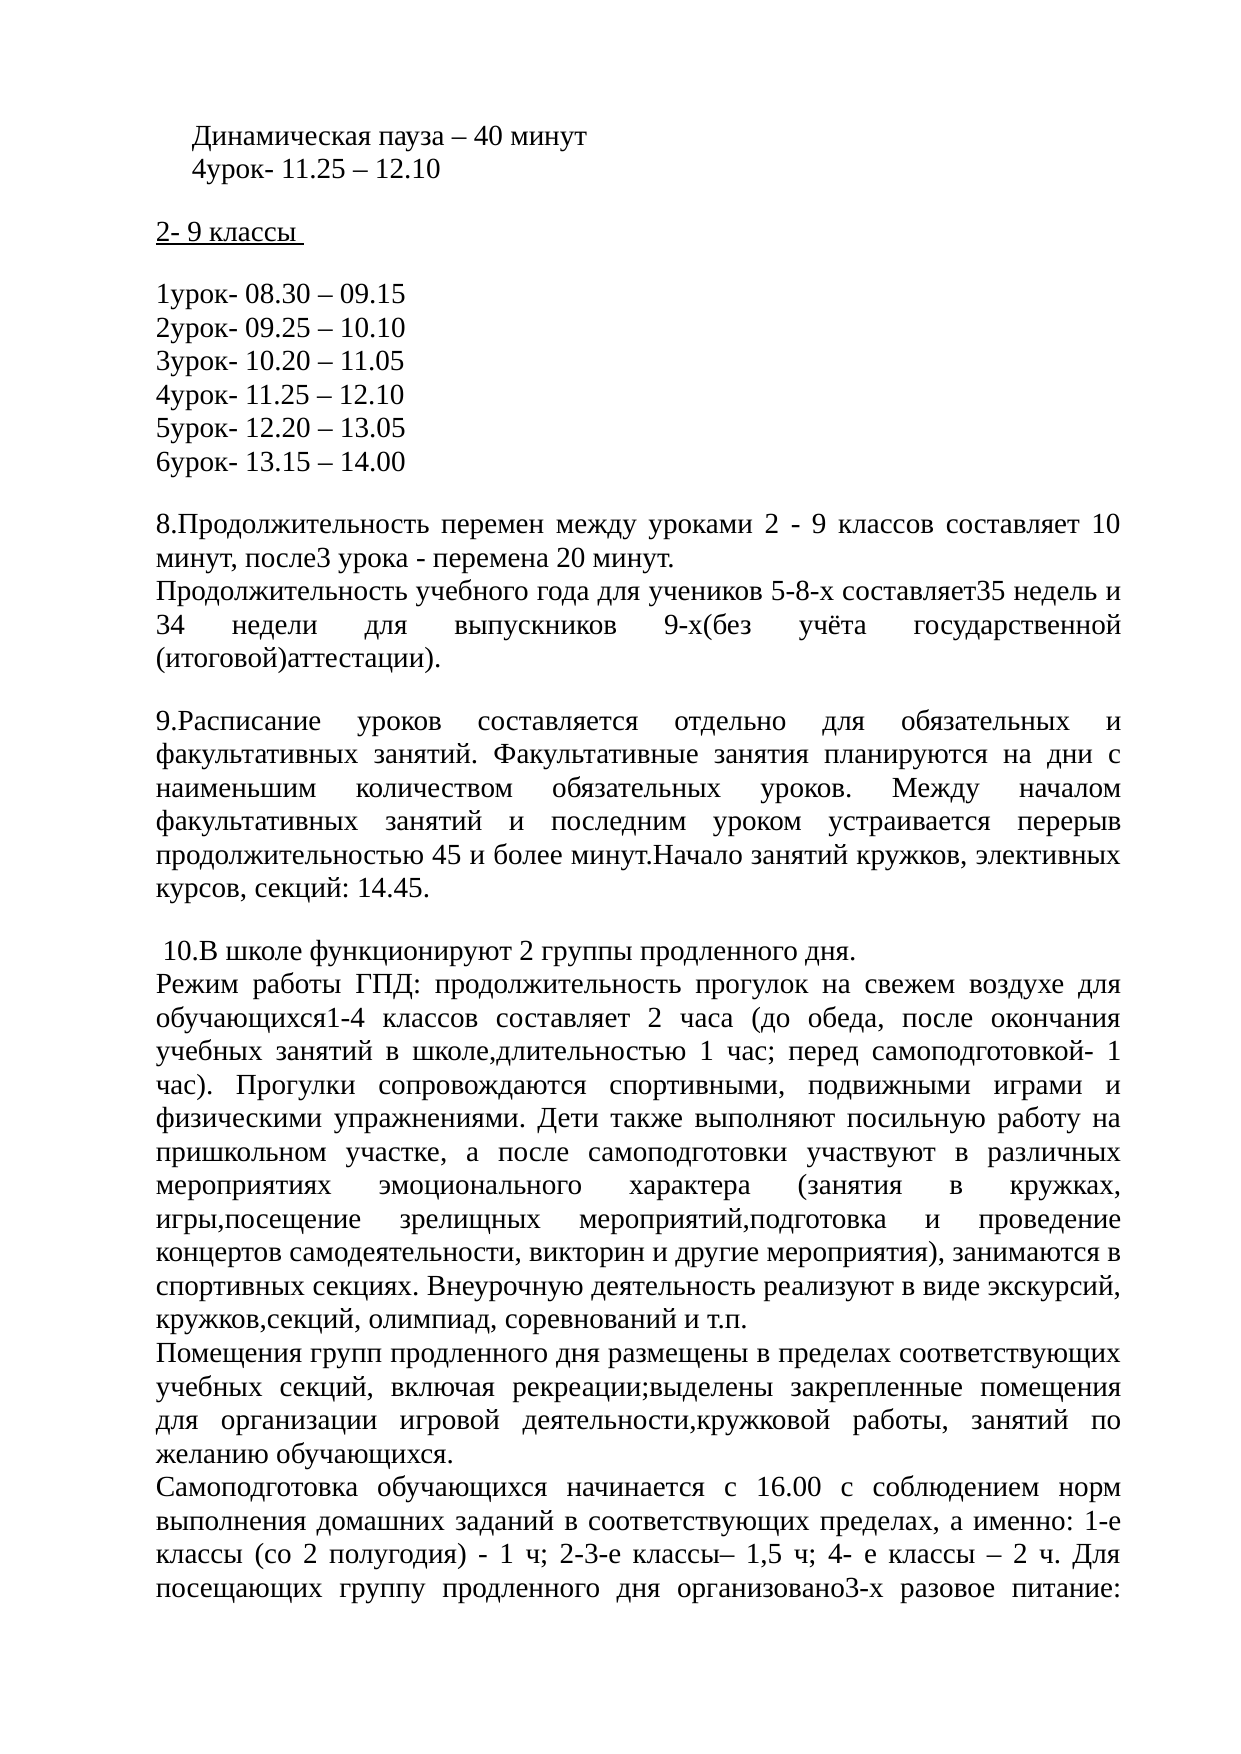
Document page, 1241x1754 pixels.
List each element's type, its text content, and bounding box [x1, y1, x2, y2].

text Помещения групп продленного дня размещены в пределах соответствующих учебных секций, включая рекреации;выделены закрепленные помещения для организации игровой деятельности,кружковой работы, занятий по желанию обучающихся. [156, 1335, 1122, 1469]
text Самоподготовка обучающихся начинается с 16.00 с соблюдением норм выполнения домашних заданий в соответствующих пределах, а именно: 1-е классы (со 2 полугодия) - 1 ч; 2-3-е классы– 1,5 ч; 4- е классы – 2 ч. Для посещающих группу продленного дня организовано3-х разовое питание: [156, 1469, 1122, 1603]
text 9.Расписание уроков составляется отдельно для обязательных и факультативных занятий. Факультативные занятия планируются на дни с наименьшим количеством обязательных уроков. Между началом факультативных занятий и последним уроком устраивается перерыв продолжительностью 45 и более минут.Начало занятий кружков, элективных курсов, секций: 14.45. [156, 703, 1122, 904]
text Динамическая пауза – 40 минут [192, 118, 1122, 152]
text 4урок- 11.25 – 12.10 [192, 152, 1122, 185]
text 4урок- 11.25 – 12.10 [156, 377, 1122, 410]
text 3урок- 10.20 – 11.05 [156, 343, 1122, 377]
list В школе функционируют 2 группы продленного дня. [162, 933, 1122, 966]
text Режим работы ГПД: продолжительность прогулок на свежем воздухе для обучающихся1-4 классов составляет 2 часа (до обеда, после окончания учебных занятий в школе,длительностью 1 час; перед самоподготовкой- 1 час). Прогулки сопровождаются спортивными, подвижными играми и физическими упражнениями. Дети также выполняют посильную работу на пришкольном участке, а после самоподготовки участвуют в различных мероприятиях эмоционального характера (занятия в кружках, игры,посещение зрелищных мероприятий,подготовка и проведение концертов самодеятельности, викторин и другие мероприятия), занимаются в спортивных секциях. Внеурочную деятельность реализуют в виде экскурсий, кружков,секций, олимпиад, соревнований и т.п. [156, 966, 1122, 1335]
text Продолжительность учебного года для учеников 5-8-х составляет35 недель и 34 недели для выпускников 9-х(без учёта государственной (итоговой)аттестации). [156, 573, 1122, 674]
text 6урок- 13.15 – 14.00 [156, 444, 1122, 477]
text 2урок- 09.25 – 10.10 [156, 310, 1122, 343]
text 1урок- 08.30 – 09.15 [156, 276, 1122, 310]
text 8.Продолжительность перемен между уроками 2 - 9 классов составляет 10 минут, после3 урока - перемена 20 минут. [156, 506, 1122, 573]
text 2- 9 классы [156, 214, 1122, 247]
text 5урок- 12.20 – 13.05 [156, 410, 1122, 444]
